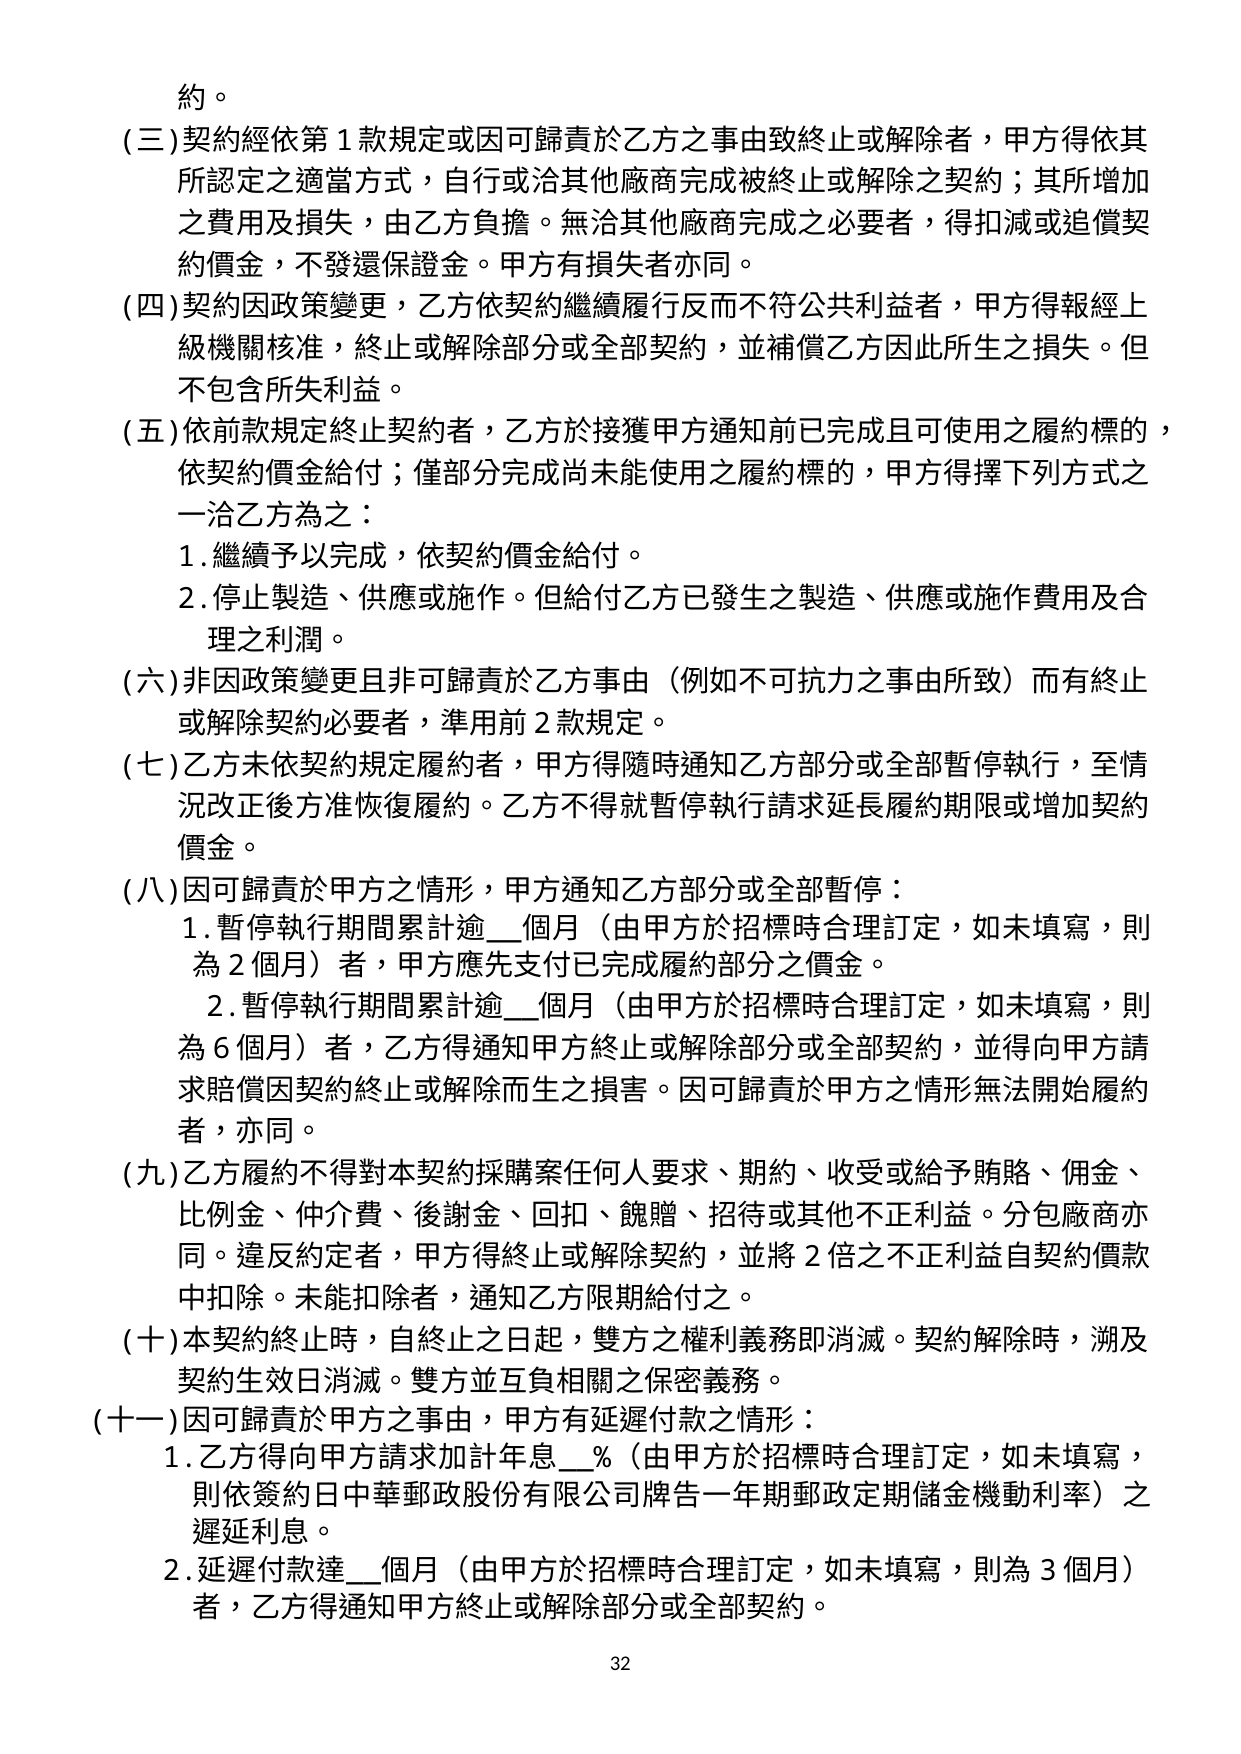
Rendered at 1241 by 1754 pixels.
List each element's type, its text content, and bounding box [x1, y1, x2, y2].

text (六)非因政策變更且非可歸責於乙方事由（例如不可抗力之事由所致）而有終止或解除契約必要者，準用前2款規定。 [118, 658, 1152, 742]
text (四)契約因政策變更，乙方依契約繼續履行反而不符公共利益者，甲方得報經上級機關核准，終止或解除部分或全部契約，並補償乙方因此所生之損失。但不包含所失利益。 [118, 283, 1152, 408]
text 約。 [118, 75, 1152, 117]
text (十)本契約終止時，自終止之日起，雙方之權利義務即消滅。契約解除時，溯及契約生效日消滅。雙方並互負相關之保密義務。 [118, 1317, 1152, 1400]
text (九)乙方履約不得對本契約採購案任何人要求、期約、收受或給予賄賂、佣金、比例金、仲介費、後謝金、回扣、餽贈、招待或其他不正利益。分包廠商亦同。違反約定者，甲方得終止或解除契約，並將2倍之不正利益自契約價款中扣除。未能扣除者，通知乙方限期給付之。 [118, 1150, 1152, 1317]
text (三)契約經依第1款規定或因可歸責於乙方之事由致終止或解除者，甲方得依其所認定之適當方式，自行或洽其他廠商完成被終止或解除之契約；其所增加之費用及損失，由乙方負擔。無洽其他廠商完成之必要者，得扣減或追償契約價金，不發還保證金。甲方有損失者亦同。 [118, 117, 1152, 283]
text 2.停止製造、供應或施作。但給付乙方已發生之製造、供應或施作費用及合理之利潤。 [177, 575, 1152, 658]
text 1.繼續予以完成，依契約價金給付。 [177, 533, 1152, 575]
text 1.乙方得向甲方請求加計年息__%（由甲方於招標時合理訂定，如未填寫，則依簽約日中華郵政股份有限公司牌告一年期郵政定期儲金機動利率）之遲延利息。 [162, 1437, 1152, 1550]
text 2.暫停執行期間累計逾__個月（由甲方於招標時合理訂定，如未填寫，則為6個月）者，乙方得通知甲方終止或解除部分或全部契約，並得向甲方請求賠償因契約終止或解除而生之損害。因可歸責於甲方之情形無法開始履約者，亦同。 [118, 983, 1152, 1150]
text (十一)因可歸責於甲方之事由，甲方有延遲付款之情形： [89, 1400, 1152, 1437]
text 2.延遲付款達__個月（由甲方於招標時合理訂定，如未填寫，則為3個月）者，乙方得通知甲方終止或解除部分或全部契約。 [162, 1550, 1152, 1625]
text (七)乙方未依契約規定履約者，甲方得隨時通知乙方部分或全部暫停執行，至情況改正後方准恢復履約。乙方不得就暫停執行請求延長履約期限或增加契約價金。 [118, 742, 1152, 867]
text (八)因可歸責於甲方之情形，甲方通知乙方部分或全部暫停： [118, 867, 1152, 908]
text 1.暫停執行期間累計逾__個月（由甲方於招標時合理訂定，如未填寫，則為2個月）者，甲方應先支付已完成履約部分之價金。 [162, 908, 1152, 983]
text (五)依前款規定終止契約者，乙方於接獲甲方通知前已完成且可使用之履約標的，依契約價金給付；僅部分完成尚未能使用之履約標的，甲方得擇下列方式之一洽乙方為之： [118, 408, 1152, 533]
